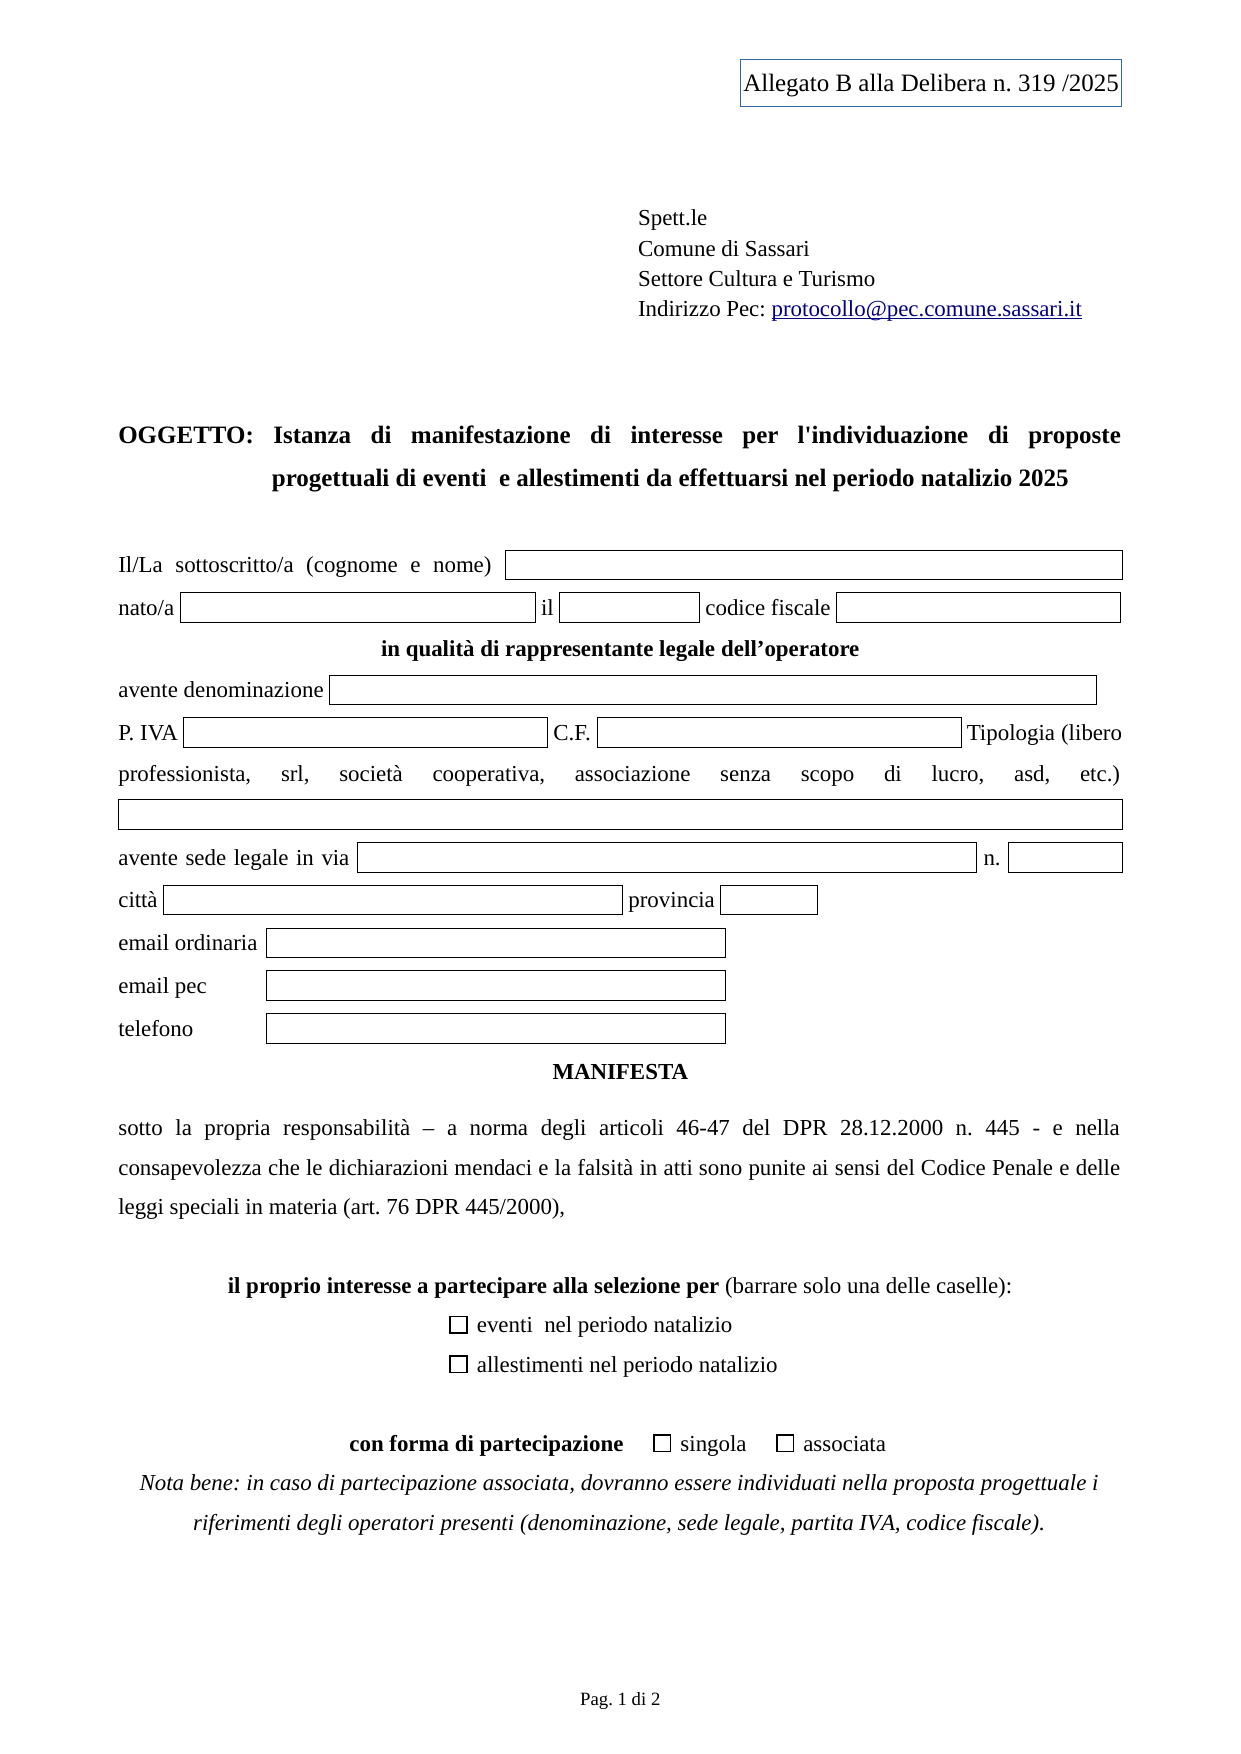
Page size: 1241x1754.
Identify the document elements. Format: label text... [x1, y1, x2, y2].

text eventi nel periodo natalizio [443, 1312, 1122, 1338]
text allestimenti nel periodo natalizio [443, 1351, 1122, 1377]
text avente denominazione [118, 675, 329, 704]
text [1097, 675, 1122, 704]
text telefono [118, 1013, 266, 1043]
text il proprio interesse a partecipare alla selezione per (barrare solo una delle caselle): [118, 1272, 1122, 1298]
text Il/La sottoscritto/a (cognome e nome) nato/a il codice fiscale [118, 550, 1122, 622]
text [726, 928, 1122, 957]
text [726, 970, 1122, 1000]
text Spett.le [638, 204, 1122, 231]
text in qualità di rappresentante legale dell’operatore [118, 635, 1122, 662]
text Nota bene: in caso di partecipazione associata, dovranno essere individuati nella proposta progettuale i riferimenti degli operatori presenti (denominazione, sede legale, partita IVA, codice fiscale). [119, 1469, 1122, 1535]
text [726, 1013, 1122, 1043]
text email ordinaria [118, 928, 266, 957]
text email pec [118, 970, 266, 1000]
text Settore Cultura e Turismo [638, 265, 1122, 291]
text sotto la propria responsabilità – a norma degli articoli 46-47 del DPR 28.12.2000 n. 445 - e nella consapevolezza che le dichiarazioni mendaci e la falsità in atti sono punite ai sensi del Codice Penale e delle leggi speciali in materia (art. 76 DPR 445/2000), [118, 1114, 1122, 1219]
text OGGETTO: Istanza di manifestazione di interesse per l'individuazione di proposte progettuali di eventi e allestimenti da effettuarsi nel periodo natalizio 2025 [118, 420, 1122, 492]
text con forma di partecipazione singola associata [119, 1430, 1122, 1456]
text Comune di Sassari [638, 234, 1122, 261]
text avente sede legale in via n. città provincia [118, 842, 1122, 914]
text MANIFESTA [118, 1056, 1122, 1085]
text Indirizzo Pec: protocollo@pec.comune.sassari.it [638, 295, 1122, 321]
text P. IVA C.F. Tipologia (libero professionista, srl, società cooperativa, associazione senza scopo di lucro, asd, etc.) [118, 717, 1122, 799]
